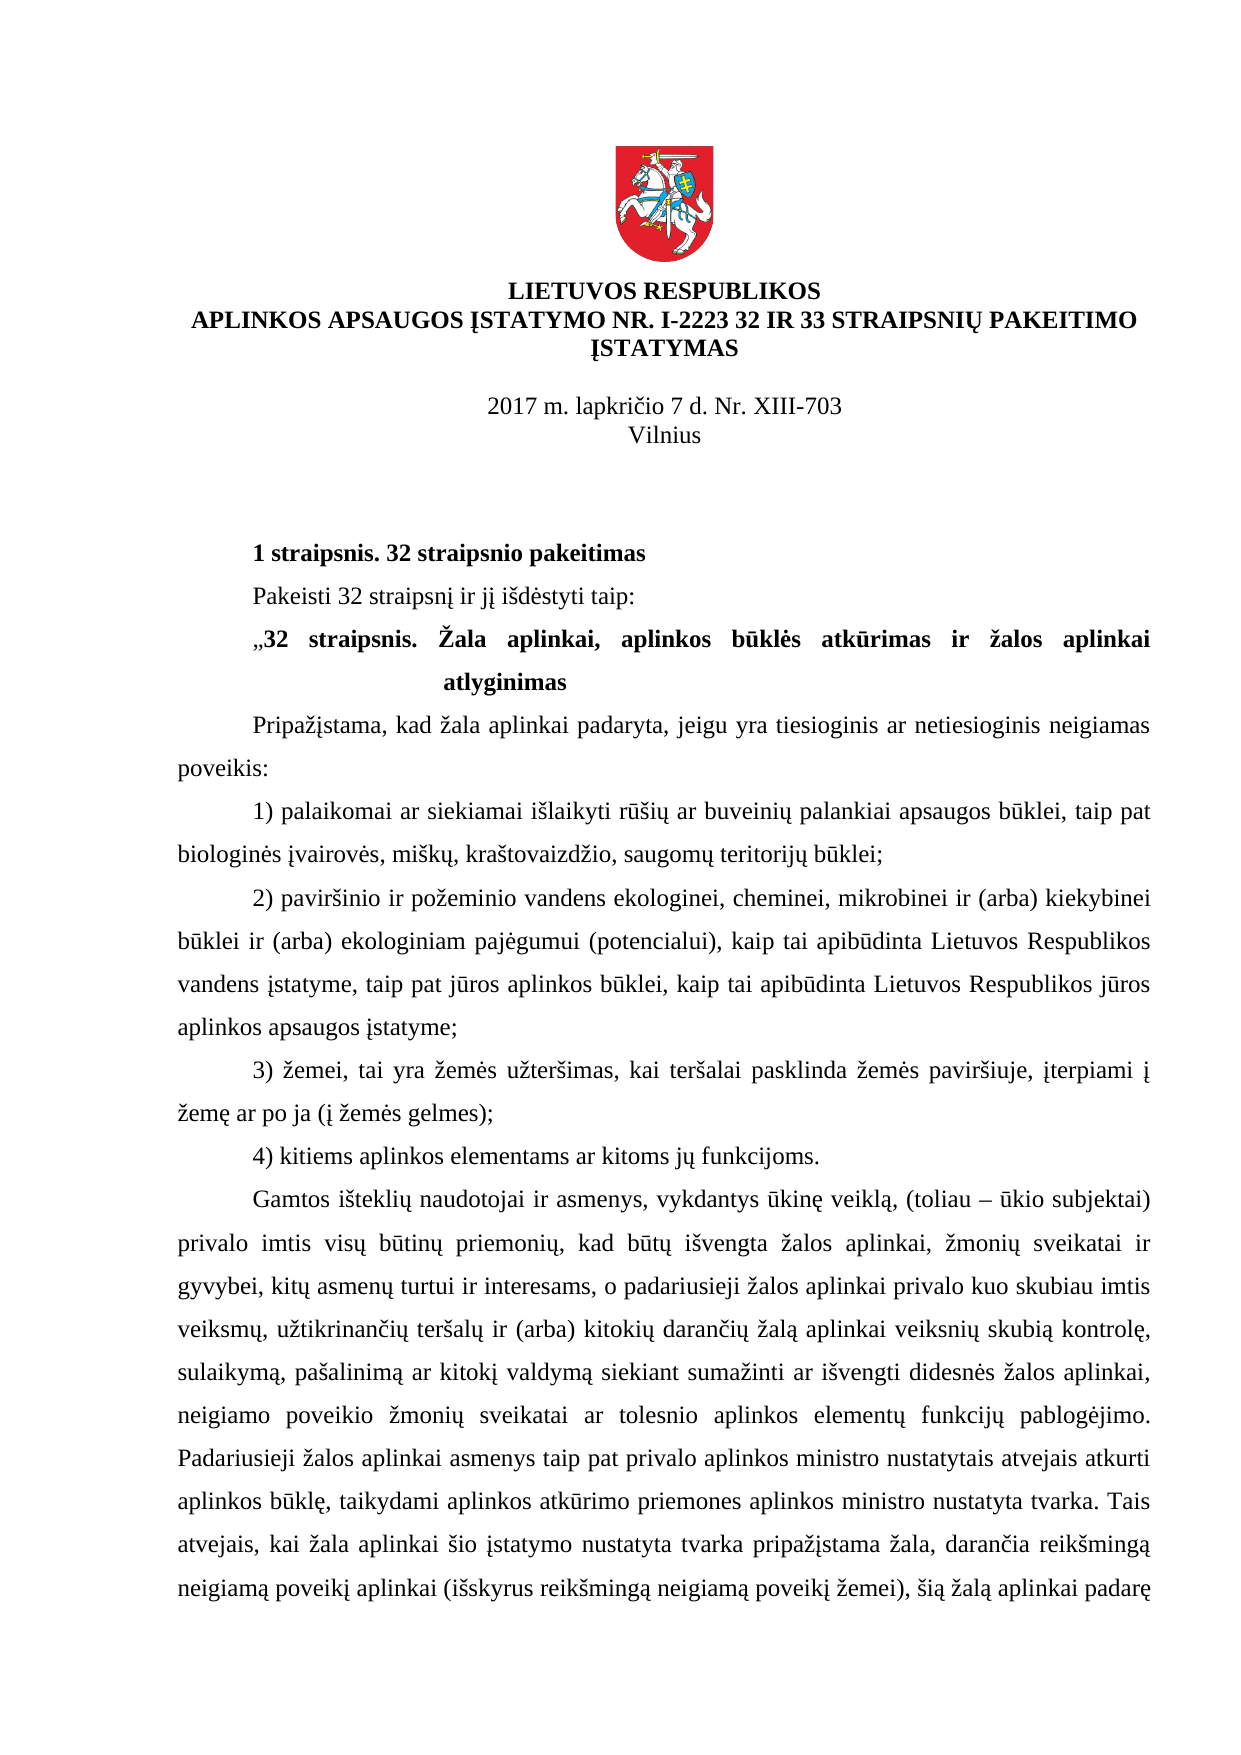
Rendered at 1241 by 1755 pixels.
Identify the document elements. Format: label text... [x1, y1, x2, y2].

text 1) palaikomai ar siekiamai išlaikyti rūšių ar buveinių palankiai apsaugos būklei, taip pat biologinės įvairovės, miškų, kraštovaizdžio, saugomų teritorijų būklei; [177, 796, 1152, 868]
text Pripažįstama, kad žala aplinkai padaryta, jeigu yra tiesioginis ar netiesioginis neigiamas poveikis: [177, 710, 1152, 782]
text 2017 m. lapkričio 7 d. Nr. XIII-703 [177, 391, 1152, 420]
text APLINKOS APSAUGOS ĮSTATYMO NR. I-2223 32 IR 33 STRAIPSNIŲ PAKEITIMO [177, 305, 1152, 333]
text 3) žemei, tai yra žemės užteršimas, kai teršalai pasklinda žemės paviršiuje, įterpiami į žemę ar po ja (į žemės gelmes); [177, 1055, 1152, 1127]
text ĮSTATYMAS [177, 333, 1152, 362]
text 2) paviršinio ir požeminio vandens ekologinei, cheminei, mikrobinei ir (arba) kiekybinei būklei ir (arba) ekologiniam pajėgumui (potencialui), kaip tai apibūdinta Lietuvos Respublikos vandens įstatyme, taip pat jūros aplinkos būklei, kaip tai apibūdinta Lietuvos Respublikos jūros aplinkos apsaugos įstatyme; [177, 883, 1152, 1041]
text Gamtos išteklių naudotojai ir asmenys, vykdantys ūkinę veiklą, (toliau – ūkio subjektai) privalo imtis visų būtinų priemonių, kad būtų išvengta žalos aplinkai, žmonių sveikatai ir gyvybei, kitų asmenų turtui ir interesams, o padariusieji žalos aplinkai privalo kuo skubiau imtis veiksmų, užtikrinančių teršalų ir (arba) kitokių darančių žalą aplinkai veiksnių skubią kontrolę, sulaikymą, pašalinimą ar kitokį valdymą siekiant sumažinti ar išvengti didesnės žalos aplinkai, neigiamo poveikio žmonių sveikatai ar tolesnio aplinkos elementų funkcijų pablogėjimo. Padariusieji žalos aplinkai asmenys taip pat privalo aplinkos ministro nustatytais atvejais atkurti aplinkos būklę, taikydami aplinkos atkūrimo priemones aplinkos ministro nustatyta tvarka. Tais atvejais, kai žala aplinkai šio įstatymo nustatyta tvarka pripažįstama žala, darančia reikšmingą neigiamą poveikį aplinkai (išskyrus reikšmingą neigiamą poveikį žemei), šią žalą aplinkai padarę [177, 1184, 1152, 1601]
text 1 straipsnis. 32 straipsnio pakeitimas [177, 538, 1152, 566]
text Vilnius [177, 420, 1152, 448]
text „32 straipsnis. Žala aplinkai, aplinkos būklės atkūrimas ir žalos aplinkai atlyginimas [252, 624, 1152, 696]
text LIETUVOS RESPUBLIKOS [177, 276, 1152, 305]
text Pakeisti 32 straipsnį ir jį išdėstyti taip: [177, 581, 1152, 609]
text 4) kitiems aplinkos elementams ar kitoms jų funkcijoms. [177, 1141, 1152, 1170]
